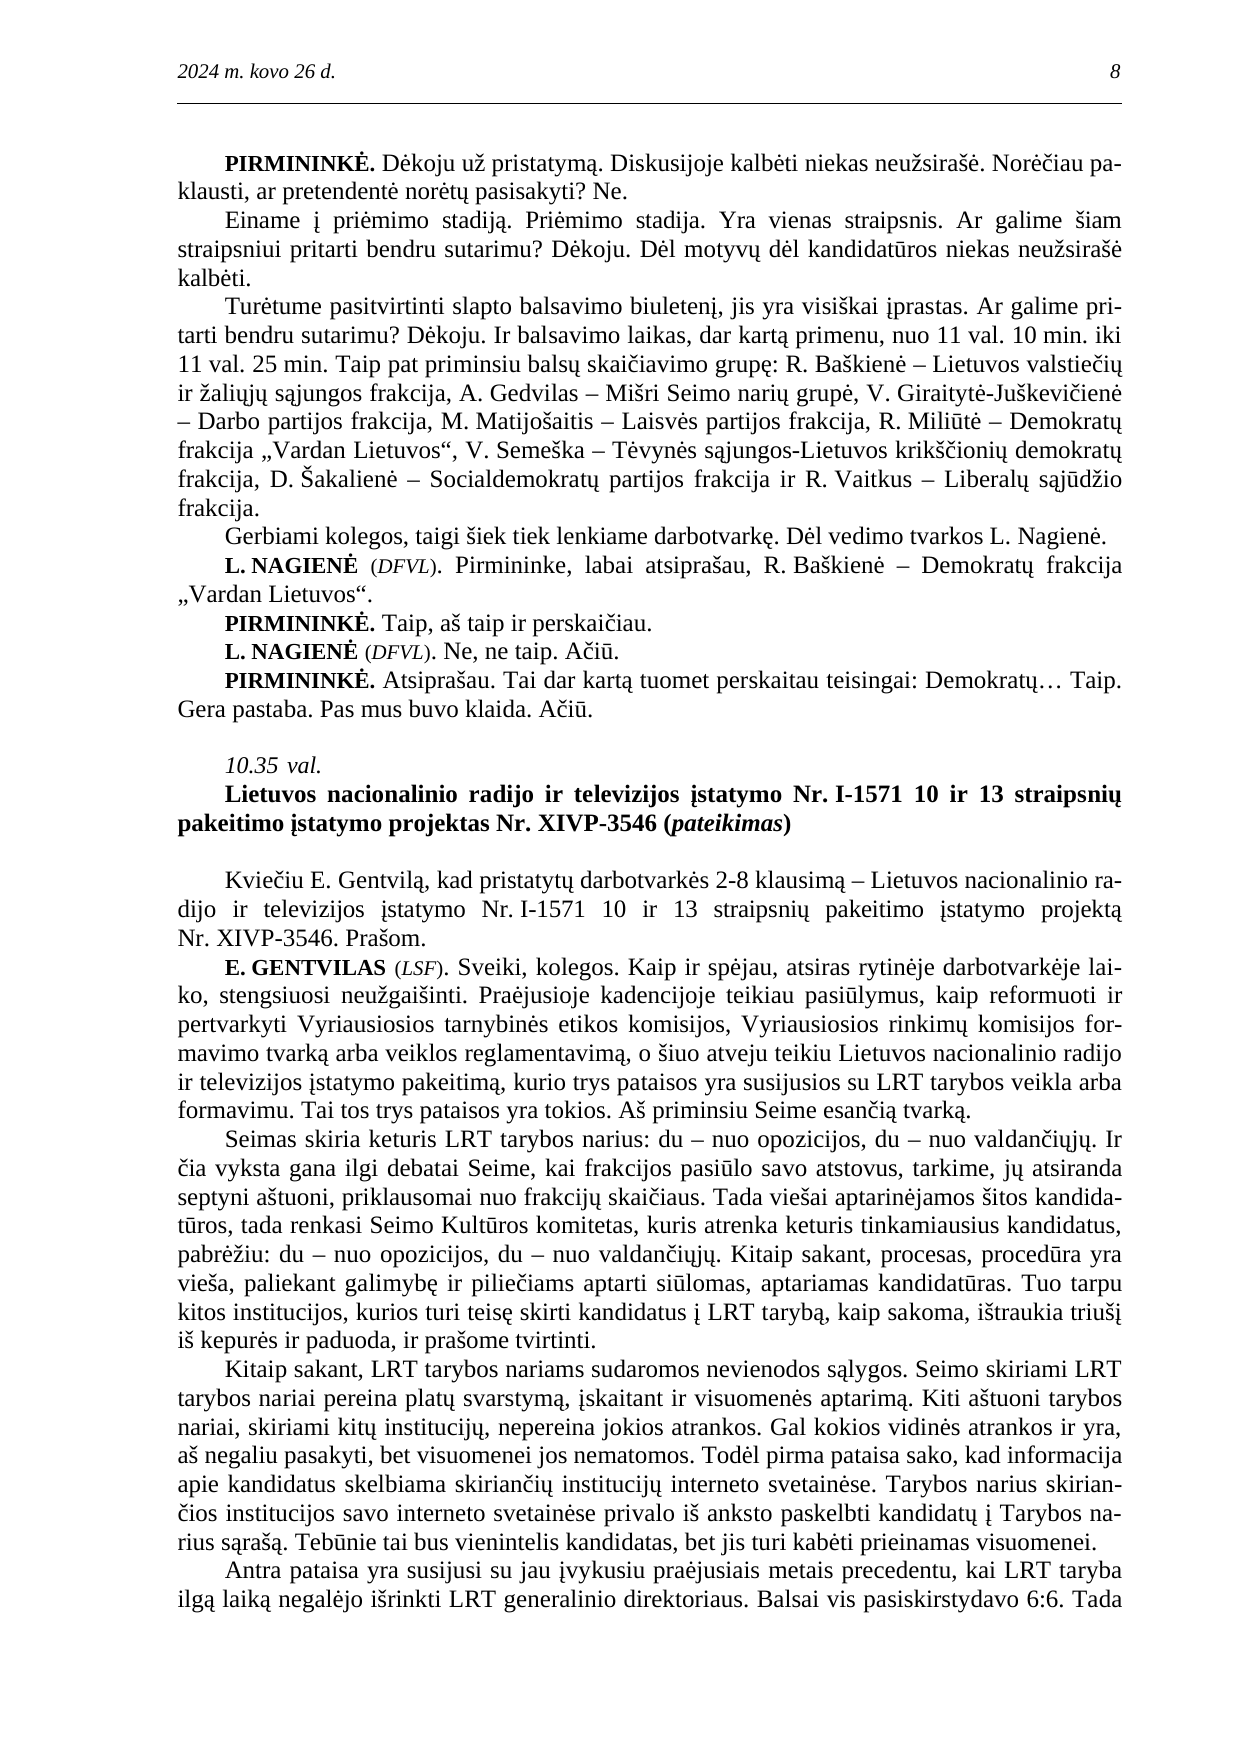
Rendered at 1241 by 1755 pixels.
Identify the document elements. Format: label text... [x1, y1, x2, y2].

text Lie­tu­vos na­cio­na­li­nio ra­di­jo ir te­le­vi­zi­jos įsta­ty­mo Nr. I-1571 10 ir 13 straips­nių pakei­ti­mo įsta­ty­mo pro­jek­tas Nr. XIVP-3546 (pa­tei­ki­mas) [177, 779, 1122, 837]
text Sei­mas ski­ria ke­tu­ris LRT ta­ry­bos na­rius: du – nuo opo­zi­ci­jos, du – nuo val­dan­čių­jų. Ir čia vyks­ta ga­na il­gi de­ba­tai Sei­me, kai frak­ci­jos pa­siū­lo sa­vo at­sto­vus, tar­ki­me, jų at­si­ran­da sep­ty­ni aš­tuo­ni, pri­klau­so­mai nuo frak­ci­jų skai­čiaus. Ta­da vie­šai ap­ta­ri­nė­ja­mos ši­tos kan­di­da­tū­ros, ta­da ren­ka­si Sei­mo Kul­tū­ros ko­mi­te­tas, ku­ris at­ren­ka ke­tu­ris tin­ka­miau­sius kan­di­da­tus, pa­brė­žiu: du – nuo opo­zi­ci­jos, du – nuo val­dan­čių­jų. Ki­taip sa­kant, pro­ce­sas, pro­ce­dū­ra yra vie­ša, pa­lie­kant ga­li­my­bę ir pi­lie­čiams ap­tar­ti siū­lo­mas, ap­ta­ria­mas kan­di­da­tū­ras. Tuo tar­pu ki­tos ins­ti­tu­ci­jos, ku­rios tu­ri tei­sę skir­ti kan­di­da­tus į LRT ta­ry­bą, kaip sa­ko­ma, iš­trau­kia triu­šį iš ke­pu­rės ir pa­duo­da, ir pra­šo­me tvir­tin­ti. [177, 1124, 1122, 1354]
text 10.35 val. [224, 751, 1122, 779]
text Tu­rė­tu­me pa­si­tvir­tin­ti slap­to bal­sa­vi­mo biu­le­te­nį, jis yra vi­siš­kai įpras­tas. Ar ga­li­me pri­tar­ti ben­dru su­ta­ri­mu? Dė­ko­ju. Ir bal­sa­vi­mo lai­kas, dar kar­tą pri­me­nu, nuo 11 val. 10 min. iki 11 val. 25 min. Taip pat pri­min­siu bal­sų skai­čia­vi­mo gru­pę: R. Baš­kie­nė – Lie­tu­vos vals­tie­čių ir ža­lių­jų są­jun­gos frak­ci­ja, A. Ged­vi­las – Miš­ri Sei­mo na­rių gru­pė, V. Gi­rai­ty­tė-Juš­ke­vi­čie­nė – Dar­bo par­ti­jos frak­ci­ja, M. Ma­ti­jo­šai­tis – Lais­vės par­ti­jos frak­ci­ja, R. Mi­liū­tė – De­mok­ra­tų frak­ci­ja „Var­dan Lie­tu­vos“, V. Se­meš­ka – Tė­vy­nės są­jun­gos-Lie­tu­vos krikš­čio­nių de­mok­ra­tų frak­ci­ja, D. Ša­ka­lie­nė – So­cial­de­mok­ra­tų par­ti­jos frak­ci­ja ir R. Vait­kus – Li­be­ra­lų są­jū­džio frak­ci­ja. [177, 291, 1122, 521]
text L. NAGIENĖ (DFVL). Pir­mi­nin­ke, la­bai at­si­pra­šau, R. Baš­kie­nė – De­mok­ra­tų frak­ci­ja „Var­dan Lie­tu­vos“. [177, 550, 1122, 608]
text L. NAGIENĖ (DFVL). Ne, ne taip. Ačiū. [177, 636, 1122, 665]
text PIRMININKĖ. Taip, aš taip ir per­skai­čiau. [177, 608, 1122, 636]
text Ger­bia­mi ko­le­gos, tai­gi šiek tiek len­kia­me dar­bo­tvarkę. Dėl ve­di­mo tvar­kos L. Na­gie­nė. [177, 521, 1122, 550]
text Ei­na­me į pri­ėmi­mo sta­di­ją. Pri­ėmi­mo sta­di­ja. Yra vie­nas straips­nis. Ar ga­li­me šiam straips­niui pri­tar­ti ben­dru su­ta­ri­mu? Dė­ko­ju. Dėl mo­ty­vų dėl kan­di­da­tū­ros nie­kas ne­už­si­ra­šė kal­bė­ti. [177, 205, 1122, 291]
text E. GENTVILAS (LSF). Svei­ki, ko­le­gos. Kaip ir spė­jau, at­si­ras ry­ti­nė­je dar­bo­tvarkėje lai­ko, steng­siuo­si ne­už­gai­šin­ti. Pra­ėju­sio­je ka­den­ci­jo­je tei­kiau pa­siū­ly­mus, kaip re­for­muo­ti ir per­tvar­ky­ti Vy­riau­sio­sios tar­ny­bi­nės eti­kos ko­mi­si­jos, Vy­riau­sio­sios rin­ki­mų ko­mi­si­jos for­ma­vi­mo tvar­ką ar­ba veik­los reg­la­men­ta­vi­mą, o šiuo at­ve­ju tei­kiu Lie­tu­vos na­cio­na­li­nio ra­di­jo ir te­le­vi­zi­jos įsta­ty­mo pa­kei­ti­mą, ku­rio trys pa­tai­sos yra su­si­ju­sios su LRT ta­ry­bos veik­la ar­ba for­ma­vi­mu. Tai tos trys pa­tai­sos yra to­kios. Aš pri­min­siu Sei­me esan­čią tvar­ką. [177, 952, 1122, 1124]
text PIRMININKĖ. At­si­pra­šau. Tai dar kar­tą tuo­met per­skai­tau tei­sin­gai: De­mok­ra­tų… Taip. Ge­ra pa­sta­ba. Pas mus bu­vo klai­da. Ačiū. [177, 665, 1122, 723]
text Ki­taip sa­kant, LRT ta­ry­bos na­riams su­da­ro­mos ne­vie­no­dos są­ly­gos. Sei­mo ski­ria­mi LRT ta­ry­bos na­riai per­ei­na pla­tų svars­ty­mą, įskai­tant ir vi­suo­me­nės ap­ta­ri­mą. Ki­ti aš­tuo­ni ta­ry­bos na­riai, ski­ria­mi ki­tų ins­ti­tu­ci­jų, ne­per­ei­na jo­kios at­ran­kos. Gal ko­kios vi­di­nės at­ran­kos ir yra, aš ne­ga­liu pa­sa­ky­ti, bet vi­suo­me­nei jos ne­ma­to­mos. To­dėl pir­ma pa­tai­sa sa­ko, kad in­for­ma­ci­ja apie kan­di­da­tus skel­bia­ma ski­rian­čių ins­ti­tu­ci­jų in­ter­ne­to sve­tai­nė­se. Ta­ry­bos na­rius ski­rian­čios ins­ti­tu­ci­jos sa­vo in­ter­ne­to sve­tai­nė­se pri­va­lo iš anks­to pa­skelb­ti kan­di­da­tų į Ta­ry­bos na­rius są­ra­šą. Te­bū­nie tai bus vie­nin­te­lis kan­di­da­tas, bet jis tu­ri ka­bė­ti pri­ei­na­mas vi­suo­me­nei. [177, 1354, 1122, 1555]
text PIRMININKĖ. Dė­ko­ju už pri­sta­ty­mą. Dis­ku­si­jo­je kal­bė­ti nie­kas ne­už­si­ra­šė. No­rė­čiau pa­klaus­ti, ar pre­ten­den­tė no­rė­tų pa­si­sa­ky­ti? Ne. [177, 148, 1122, 205]
text Kvie­čiu E. Gent­vi­lą, kad pri­sta­ty­tų dar­bo­tvarkės 2-8 klau­si­mą – Lie­tu­vos na­cio­na­li­nio ra­di­jo ir te­le­vi­zi­jos įsta­ty­mo Nr. I-1571 10 ir 13 straips­nių pa­kei­ti­mo įsta­ty­mo pro­jek­tą Nr. XIVP-3546. Pra­šom. [177, 865, 1122, 952]
text An­tra pa­tai­sa yra su­si­ju­si su jau įvy­ku­siu pra­ėju­siais me­tais pre­ce­den­tu, kai LRT ta­ry­ba il­gą lai­ką ne­ga­lė­jo iš­rink­ti LRT ge­ne­ra­li­nio di­rek­to­riaus. Bal­sai vis pa­si­skirs­ty­da­vo 6:6. Ta­da [177, 1555, 1122, 1613]
